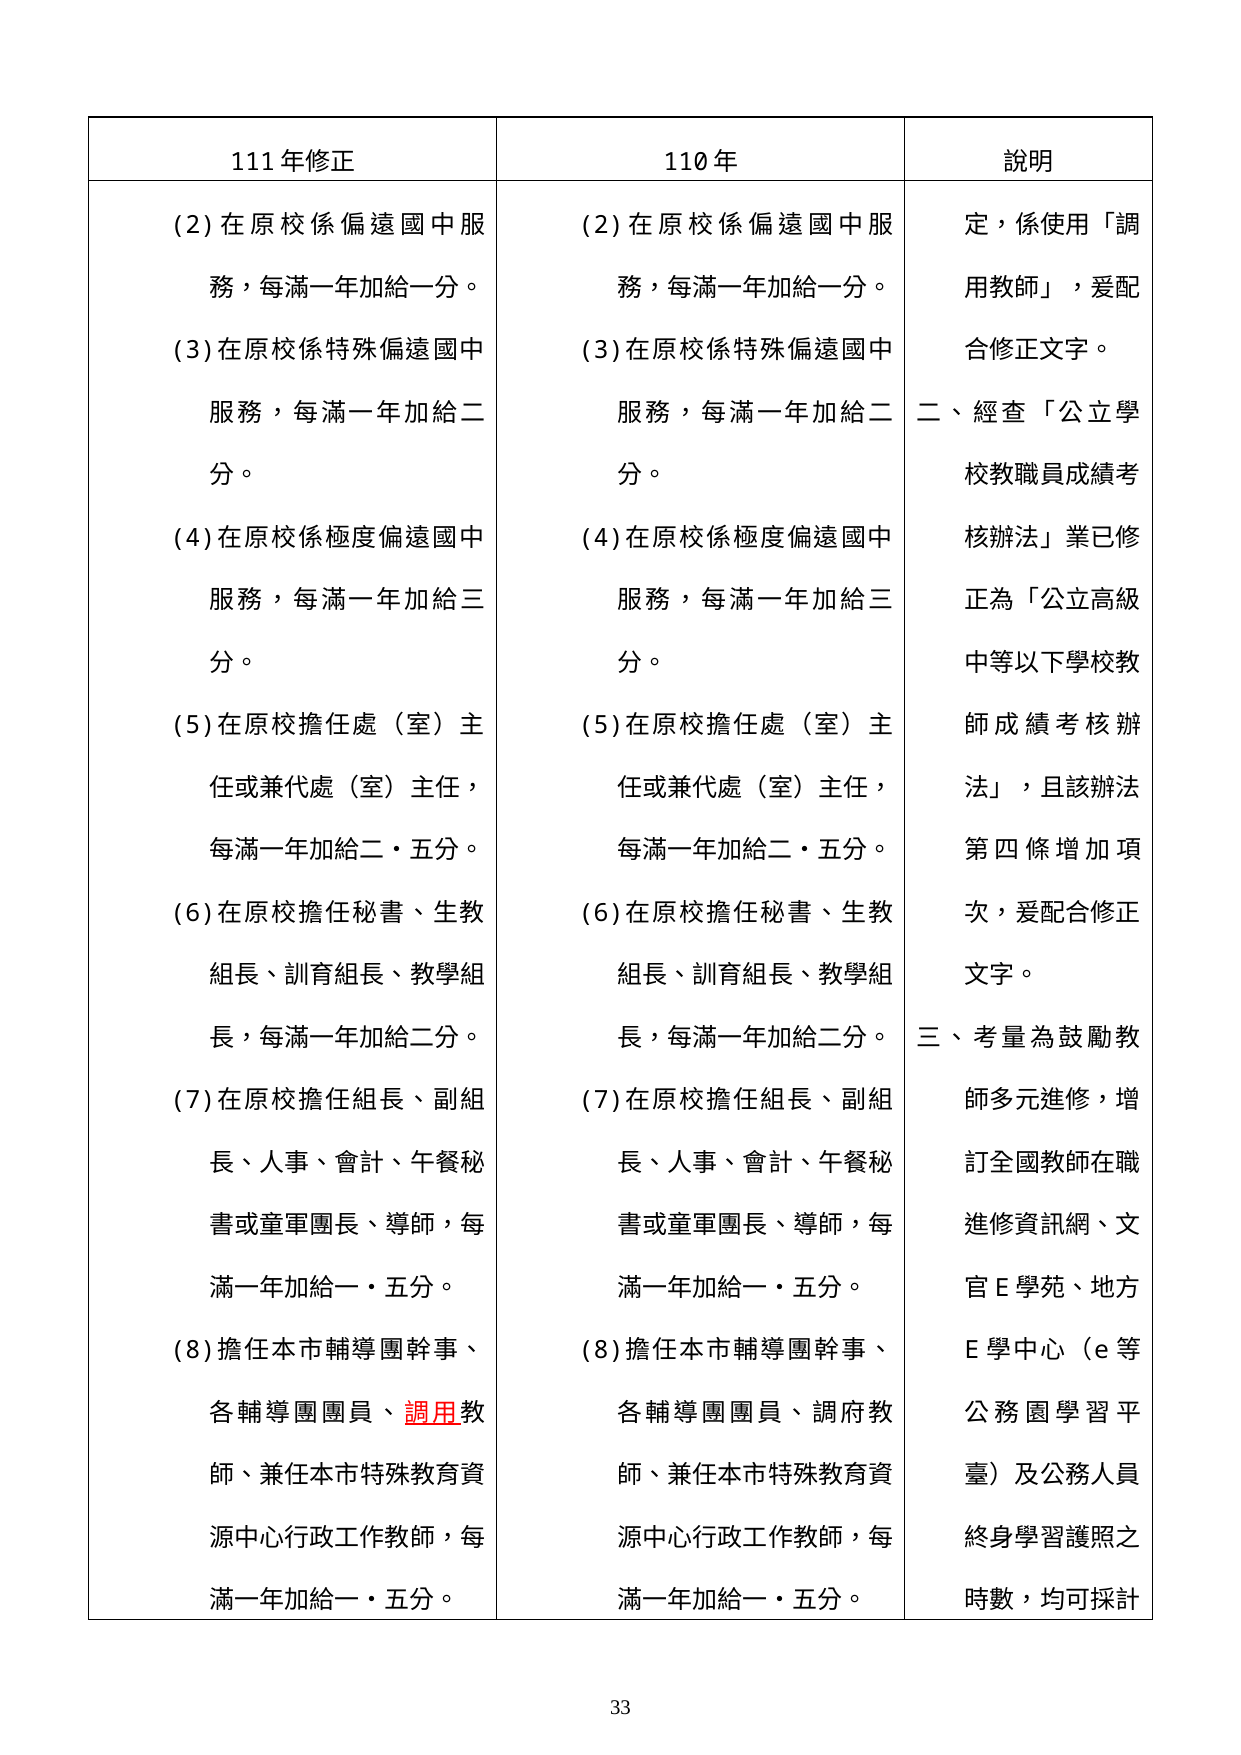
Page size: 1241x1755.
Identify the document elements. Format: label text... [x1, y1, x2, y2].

table_cell (2)在原校係偏遠國中服務，每滿一年加給一分。 (3)在原校係特殊偏遠國中服務，每滿一年加給二分。 (4)在原校係極度偏遠國中服務，每滿一年加給三分。 (5)在原校擔任處（室）主任或兼代處（室）主任，每滿一年加給二‧五分。 (6)在原校擔任秘書、生教組長、訓育組長、教學組長，每滿一年加給二分。 (7)在原校擔任組長、副組長、人事、會計、午餐秘書或童軍團長、導師，每滿一年加給一‧五分。 (8)擔任本市輔導團幹事、各輔導團團員、調府教師、兼任本市特殊教育資源中心行政工作教師，每滿一年加給一‧五分。 [497, 181, 904, 1618]
table_cell 定，係使用「調用教師」，爰配合修正文字。 二、經查「公立學校教職員成績考核辦法」業已修正為「公立高級中等以下學校教師成績考核辦法」，且該辦法第四條增加項次，爰配合修正文字。 三、考量為鼓勵教師多元進修，增訂全國教師在職進修資訊網、文官E學苑、地方E學中心（e等公務園學習平臺）及公務人員終身學習護照之時數，均可採計 [905, 181, 1152, 1618]
table_cell (2)在原校係偏遠國中服務，每滿一年加給一分。 (3)在原校係特殊偏遠國中服務，每滿一年加給二分。 (4)在原校係極度偏遠國中服務，每滿一年加給三分。 (5)在原校擔任處（室）主任或兼代處（室）主任，每滿一年加給二‧五分。 (6)在原校擔任秘書、生教組長、訓育組長、教學組長，每滿一年加給二分。 (7)在原校擔任組長、副組長、人事、會計、午餐秘書或童軍團長、導師，每滿一年加給一‧五分。 (8)擔任本市輔導團幹事、各輔導團團員、調用教師、兼任本市特殊教育資源中心行政工作教師，每滿一年加給一‧五分。 [89, 181, 496, 1618]
table_header 111年修正 [89, 118, 496, 180]
table_header 110年 [497, 118, 904, 180]
table_header 說明 [905, 118, 1152, 180]
